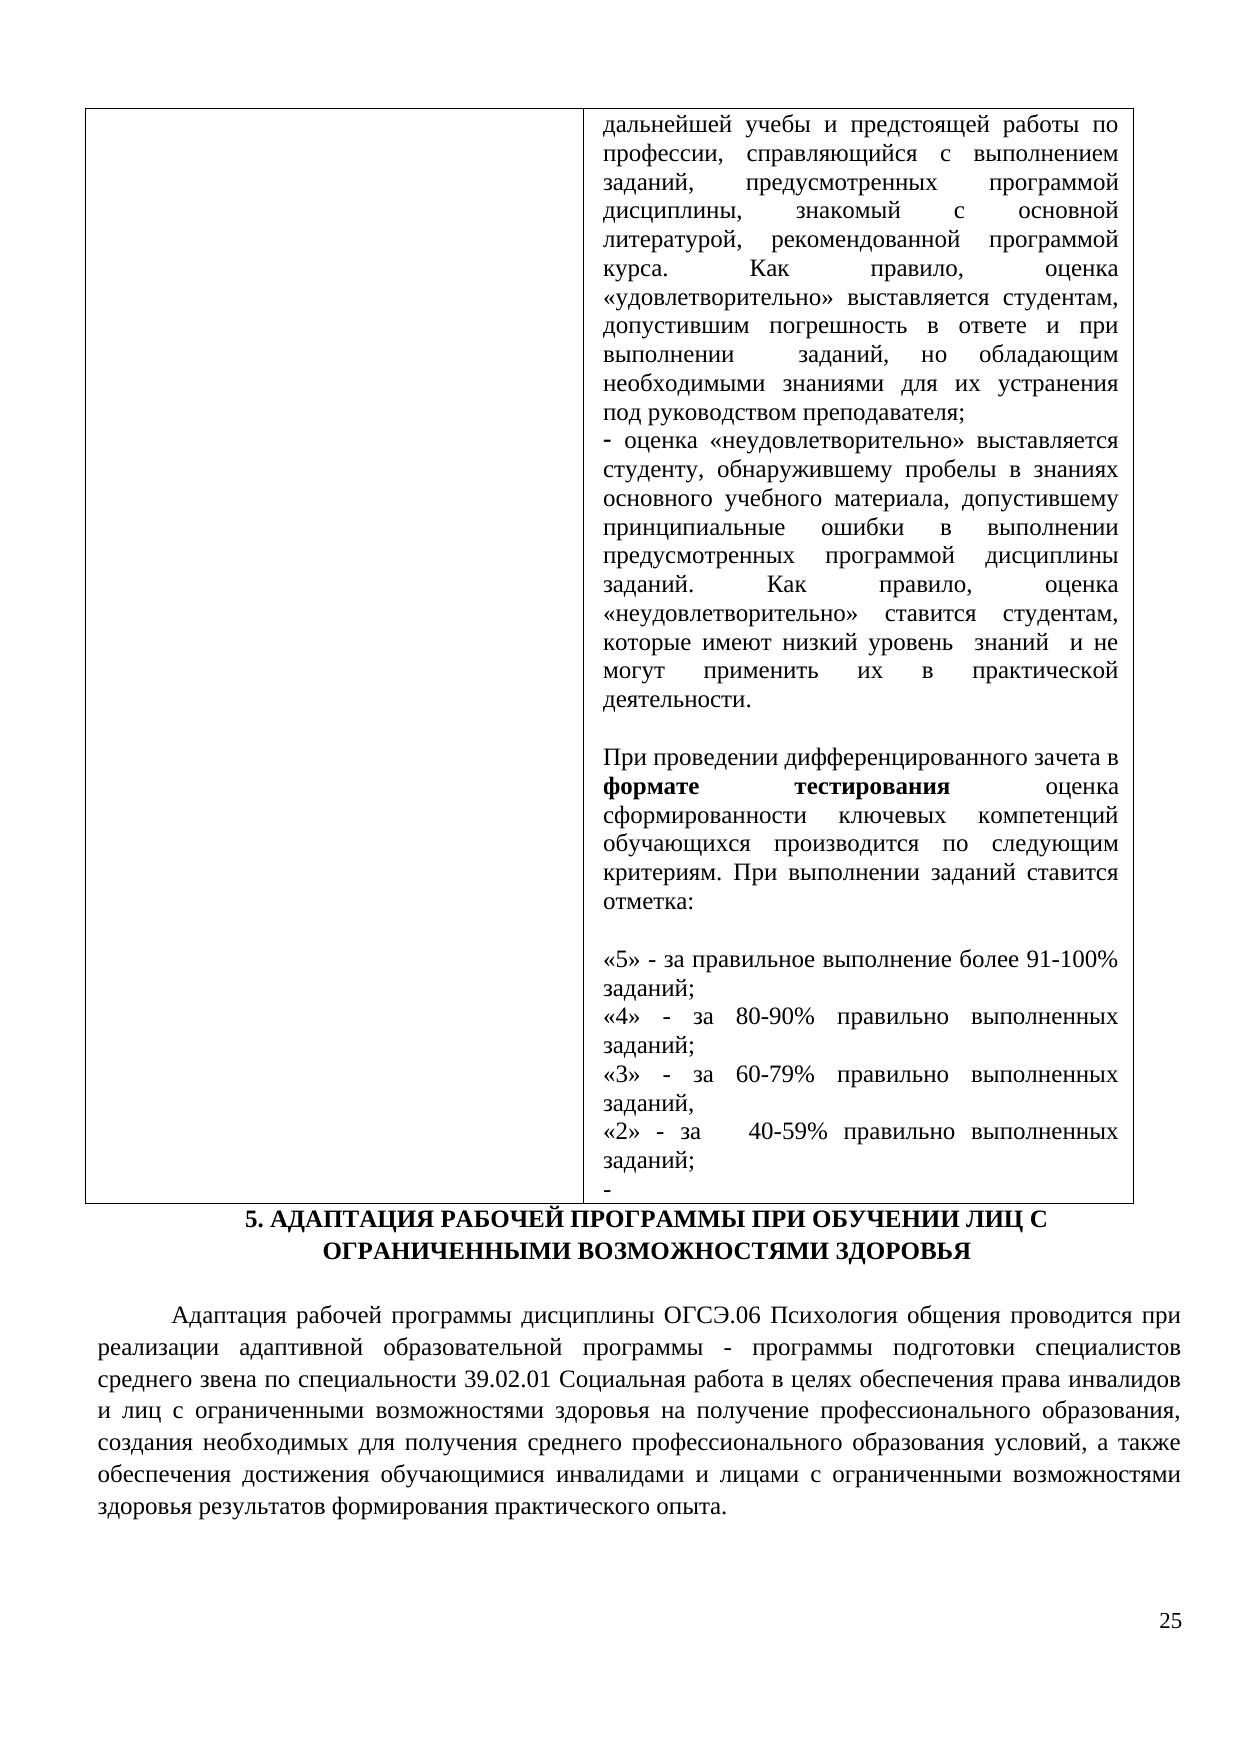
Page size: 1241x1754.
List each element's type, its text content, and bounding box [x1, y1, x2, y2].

table_cell [86, 109, 583, 1203]
table_cell дальнейшей учебы и предстоящей работы по профессии, справляющийся с выполнением заданий, предусмотренных программой дисциплины, знакомый с основной литературой, рекомендованной программой курса. Как правило, оценка «удовлетворительно» выставляется студентам, допустившим погрешность в ответе и при выполнении заданий, но обладающим необходимыми знаниями для их устранения под руководством преподавателя; оценка «неудовлетворительно» выставляется студенту, обнаружившему пробелы в знаниях основного учебного материала, допустившему принципиальные ошибки в выполнении предусмотренных программой дисциплины заданий. Как правило, оценка «неудовлетворительно» ставится студентам, которые имеют низкий уровень знаний и не могут применить их в практической деятельности. При проведении дифференцированного зачета в формате тестирования оценка сформированности ключевых компетенций обучающихся производится по следующим критериям. При выполнении заданий ставится отметка: «5» - за правильное выполнение более 91-100% заданий; «4» - за 80-90% правильно выполненных заданий; «3» - за 60-79% правильно выполненных заданий, «2» - за 40-59% правильно выполненных заданий; - [584, 109, 1133, 1203]
text Адаптация рабочей программы дисциплины ОГСЭ.06 Психология общения проводится при реализации адаптивной образовательной программы - программы подготовки специалистов среднего звена по специальности 39.02.01 Социальная работа в целях обеспечения права инвалидов и лиц с ограниченными возможностями здоровья на получение профессионального образования, создания необходимых для получения среднего профессионального образования условий, а также обеспечения достижения обучающимися инвалидами и лицами с ограниченными возможностями здоровья результатов формирования практического опыта. [97, 1300, 1182, 1520]
subtitle 5. АДАПТАЦИЯ РАБОЧЕЙ ПРОГРАММЫ ПРИ ОБУЧЕНИИ ЛИЦ С ОГРАНИЧЕННЫМИ ВОЗМОЖНОСТЯМИ ЗДОРОВЬЯ [192, 1204, 1100, 1265]
